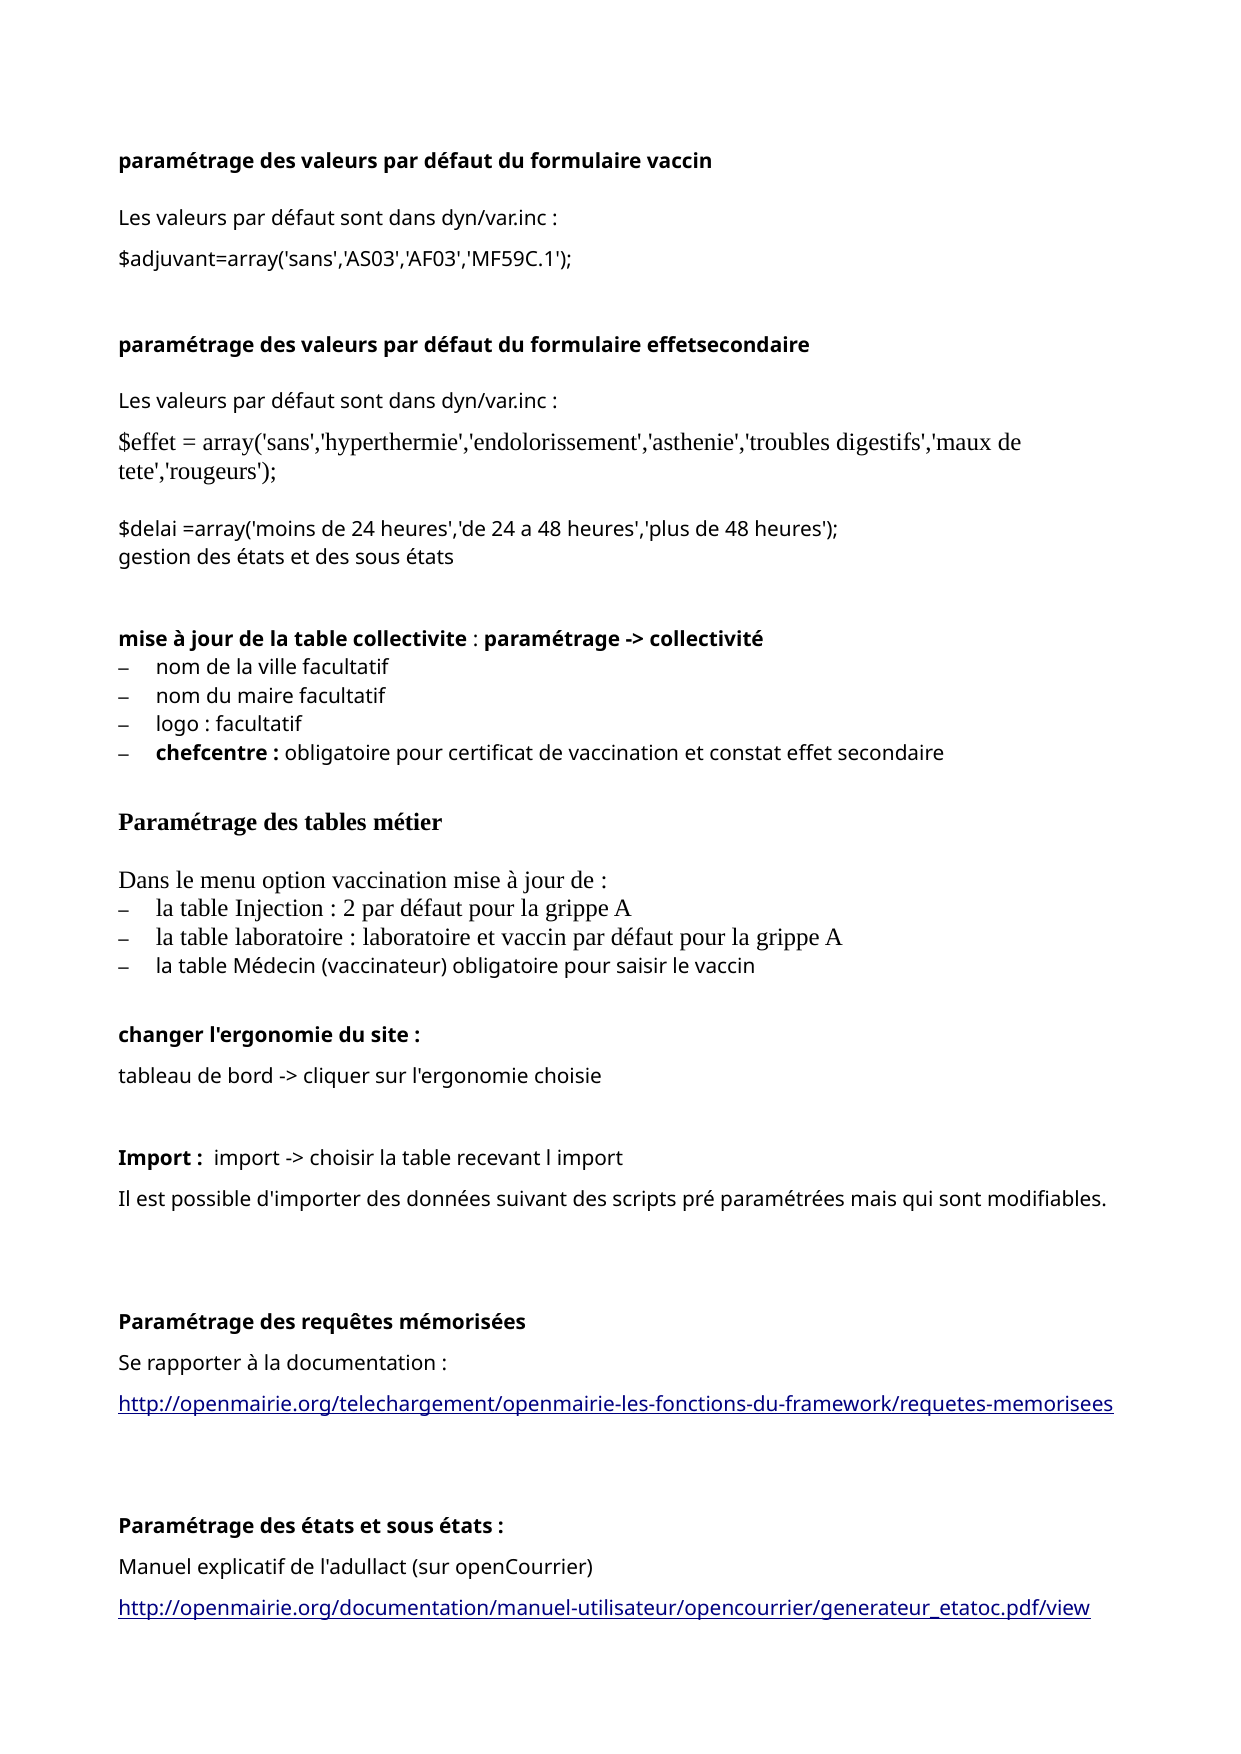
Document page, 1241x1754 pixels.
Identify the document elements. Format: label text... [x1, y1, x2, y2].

text $delai =array('moins de 24 heures','de 24 a 48 heures','plus de 48 heures'); [118, 514, 1122, 542]
list la table Injection : 2 par défaut pour la grippe A [118, 893, 1122, 922]
list la table Médecin (vaccinateur) obligatoire pour saisir le vaccin [118, 951, 1122, 979]
list la table laboratoire : laboratoire et vaccin par défaut pour la grippe A [118, 922, 1122, 951]
text Se rapporter à la documentation : [118, 1348, 1122, 1376]
text Les valeurs par défaut sont dans dyn/var.inc : [118, 387, 1122, 415]
text gestion des états et des sous états [118, 542, 1122, 571]
text changer l'ergonomie du site : [118, 1020, 1122, 1049]
text Les valeurs par défaut sont dans dyn/var.inc : [118, 203, 1122, 232]
text Import : import -> choisir la table recevant l import [118, 1143, 1122, 1172]
text Manuel explicatif de l'adullact (sur openCourrier) [118, 1552, 1122, 1581]
text tableau de bord -> cliquer sur l'ergonomie choisie [118, 1061, 1122, 1090]
text Dans le menu option vaccination mise à jour de : [118, 865, 1122, 893]
list nom de la ville facultatif [118, 652, 1122, 681]
text paramétrage des valeurs par défaut du formulaire effetsecondaire [118, 330, 1122, 358]
text Paramétrage des tables métier [118, 807, 1122, 836]
text Paramétrage des états et sous états : [118, 1512, 1122, 1540]
list nom du maire facultatif [118, 681, 1122, 709]
text Il est possible d'importer des données suivant des scripts pré paramétrées mais qui sont modifiables. [118, 1184, 1122, 1212]
list chefcentre : obligatoire pour certificat de vaccination et constat effet secondaire [118, 738, 1122, 766]
text http://openmairie.org/telechargement/openmairie-les-fonctions-du-framework/requetes-memorisees [118, 1389, 1122, 1417]
list logo : facultatif [118, 709, 1122, 738]
text $adjuvant=array('sans','AS03','AF03','MF59C.1'); [118, 244, 1122, 273]
text paramétrage des valeurs par défaut du formulaire vaccin [118, 147, 1122, 175]
text http://openmairie.org/documentation/manuel-utilisateur/opencourrier/generateur_etatoc.pdf/view [118, 1593, 1122, 1622]
text Paramétrage des requêtes mémorisées [118, 1307, 1122, 1335]
text $effet = array('sans','hyperthermie','endolorissement','asthenie','troubles digestifs','maux de tete','rougeurs'); [118, 427, 1122, 485]
text mise à jour de la table collectivite : paramétrage -> collectivité [118, 624, 1122, 652]
